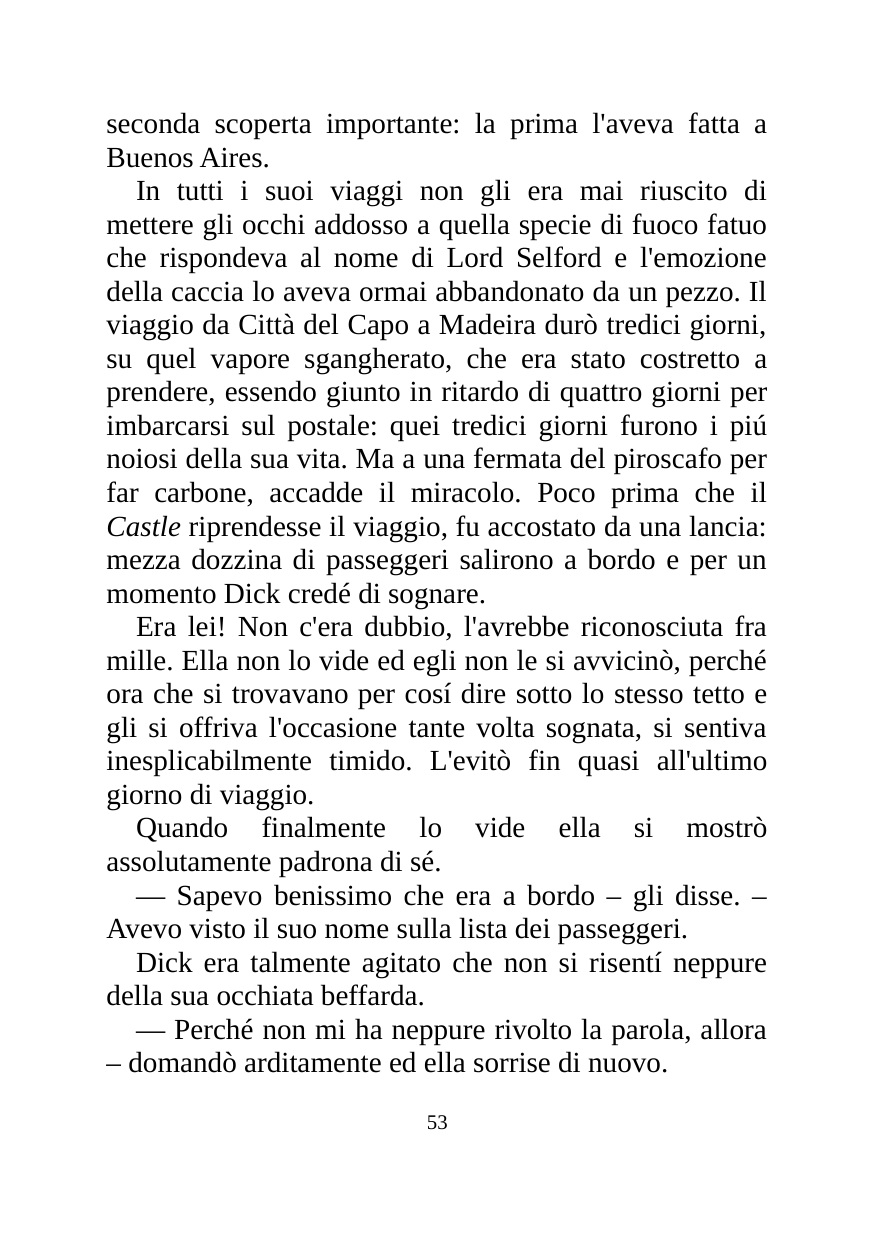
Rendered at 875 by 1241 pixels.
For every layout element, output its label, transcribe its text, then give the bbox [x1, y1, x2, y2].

text — Sapevo benissimo che era a bordo – gli disse. – Avevo visto il suo nome sulla lista dei passeggeri. [106, 878, 768, 945]
text Dick era talmente agitato che non si risentí neppure della sua occhiata beffarda. [106, 945, 768, 1012]
text Era lei! Non c'era dubbio, l'avrebbe riconosciuta fra mille. Ella non lo vide ed egli non le si avvicinò, perché ora che si trovavano per cosí dire sotto lo stesso tetto e gli si offriva l'occasione tante volta sognata, si sentiva inesplicabilmente timido. L'evitò fin quasi all'ultimo giorno di viaggio. [106, 609, 768, 811]
text — Perché non mi ha neppure rivolto la parola, allora – domandò arditamente ed ella sorrise di nuovo. [106, 1012, 768, 1079]
text Quando finalmente lo vide ella si mostrò assolutamente padrona di sé. [106, 811, 768, 878]
text seconda scoperta importante: la prima l'aveva fatta a Buenos Aires. [106, 106, 768, 173]
text In tutti i suoi viaggi non gli era mai riuscito di mettere gli occhi addosso a quella specie di fuoco fatuo che rispondeva al nome di Lord Selford e l'emozione della caccia lo aveva ormai abbandonato da un pezzo. Il viaggio da Città del Capo a Madeira durò tredici giorni, su quel vapore sgangherato, che era stato costretto a prendere, essendo giunto in ritardo di quattro giorni per imbarcarsi sul postale: quei tredici giorni furono i piú noiosi della sua vita. Ma a una fermata del piroscafo per far carbone, accadde il miracolo. Poco prima che il Castle riprendesse il viaggio, fu accostato da una lancia: mezza dozzina di passeggeri salirono a bordo e per un momento Dick credé di sognare. [106, 173, 768, 609]
